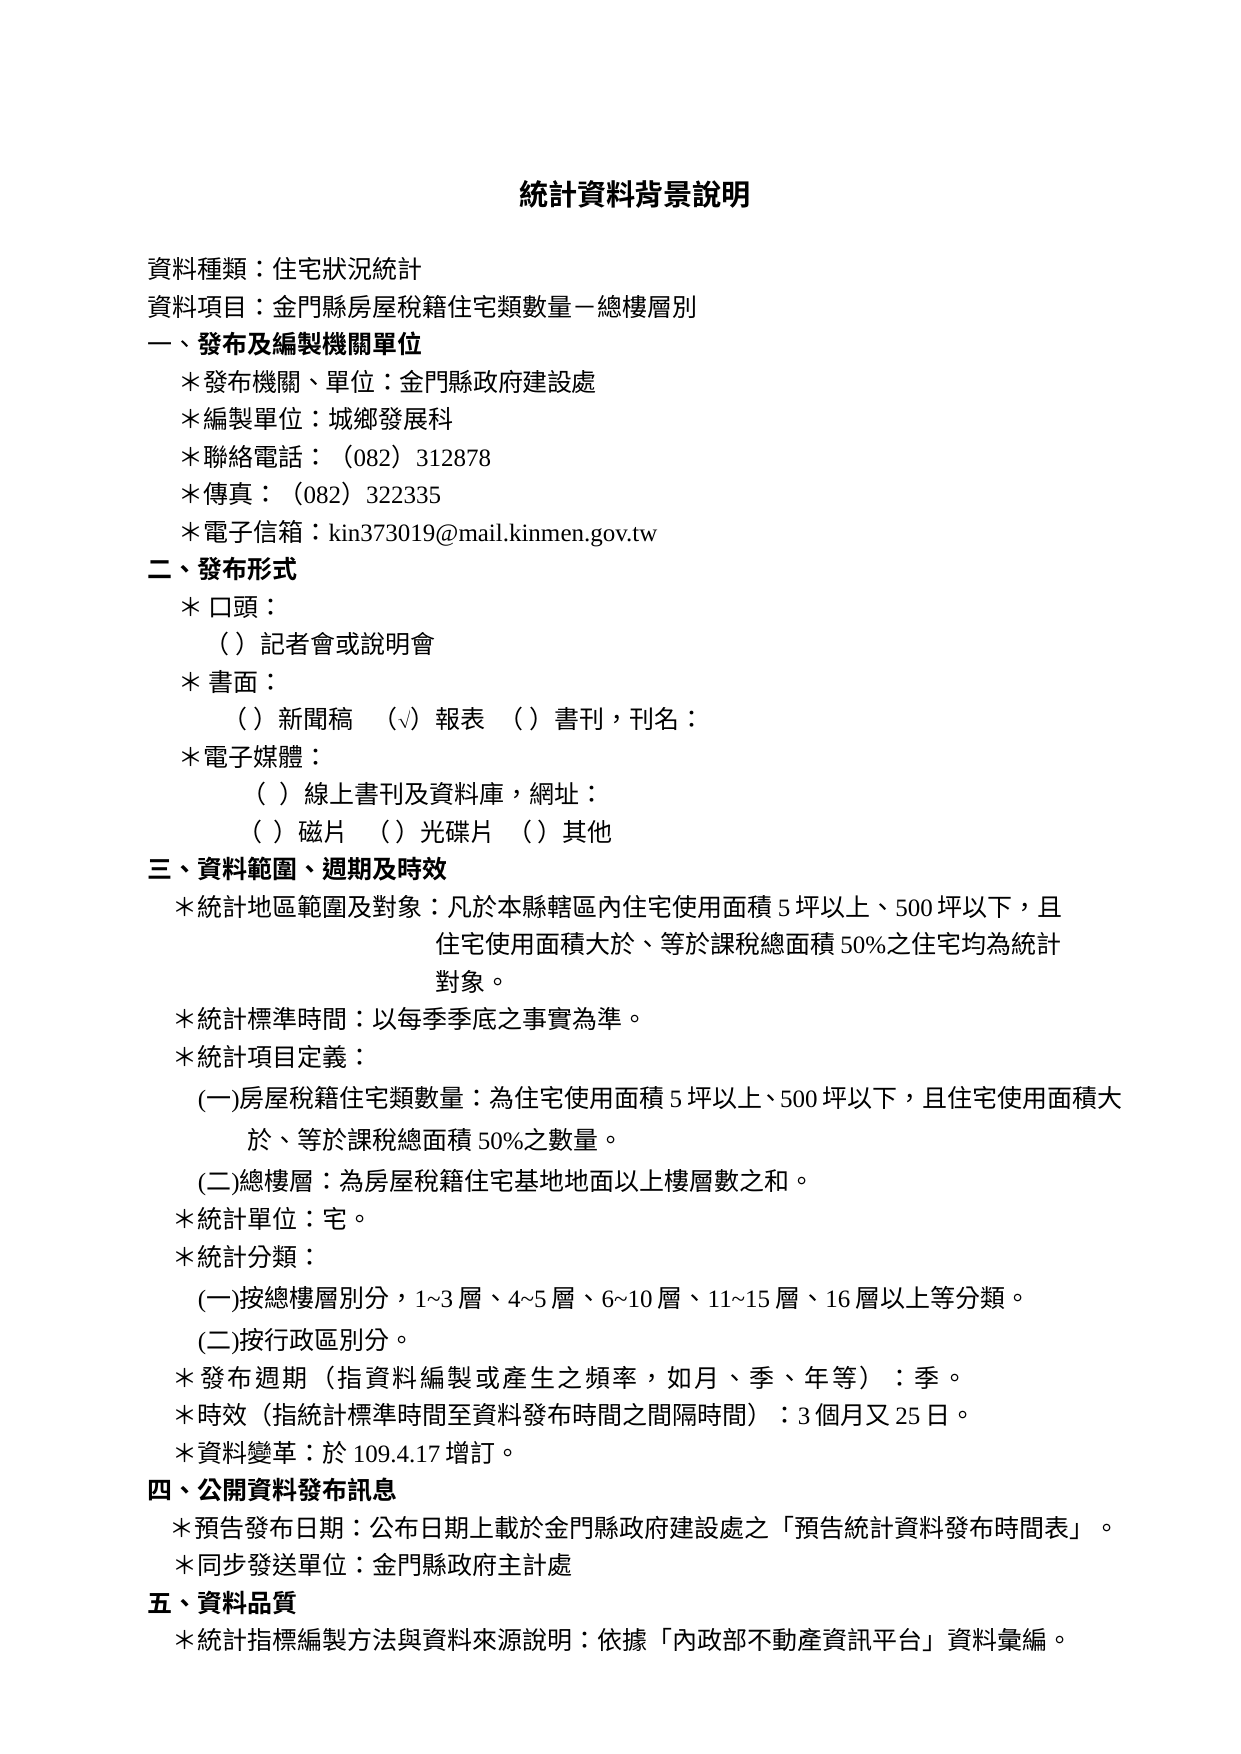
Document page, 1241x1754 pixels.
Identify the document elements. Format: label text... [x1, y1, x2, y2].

text ＊統計標準時間：以每季季底之事實為準。 [148, 999, 1122, 1037]
text 五、資料品質 [148, 1582, 1122, 1620]
text （ ）磁片 （ ）光碟片 （ ）其他 [218, 812, 1156, 849]
text ＊發布週期（指資料編製或產生之頻率，如月、季、年等）：季。 [173, 1357, 1063, 1395]
text ＊時效（指統計標準時間至資料發布時間之間隔時間）：3個月又25日。 [173, 1395, 1068, 1432]
text 三、資料範圍、週期及時效 [148, 849, 1122, 887]
text ＊預告發布日期：公布日期上載於金門縣政府建設處之「預告統計資料發布時間表」。 [162, 1507, 1122, 1545]
text 二、發布形式 [148, 549, 1122, 587]
text 資料項目：金門縣房屋稅籍住宅類數量－總樓層別 [148, 287, 1122, 324]
text ＊統計指標編製方法與資料來源說明：依據「內政部不動產資訊平台」資料彙編。 [173, 1620, 1122, 1657]
text ＊同步發送單位：金門縣政府主計處 [160, 1545, 1122, 1582]
text (二)總樓層：為房屋稅籍住宅基地地面以上樓層數之和。 [198, 1157, 1122, 1199]
list 口頭： [178, 587, 1122, 624]
text (二)按行政區別分。 [198, 1316, 1122, 1357]
text ＊統計分類： [173, 1237, 1063, 1274]
text （ ）線上書刊及資料庫，網址： [223, 774, 1122, 812]
text 統計資料背景說明 [148, 155, 1122, 230]
text ＊統計項目定義： [148, 1037, 1063, 1074]
text ＊電子媒體： [178, 737, 1122, 774]
text 資料種類：住宅狀況統計 [148, 249, 1122, 287]
text ＊統計地區範圍及對象：凡於本縣轄區內住宅使用面積5坪以上、500坪以下，且住宅使用面積大於、等於課稅總面積50%之住宅均為統計對象。 [173, 887, 1063, 999]
list 書面： [178, 662, 1122, 699]
text ＊發布機關、單位：金門縣政府建設處 [178, 362, 1122, 399]
text 四、公開資料發布訊息 [148, 1470, 1122, 1507]
text (一)按總樓層別分，1~3層、4~5層、6~10層、11~15層、16層以上等分類。 [198, 1274, 1122, 1316]
text ＊編製單位：城鄉發展科 [178, 399, 1122, 437]
text （ ）記者會或說明會 [148, 624, 1122, 662]
text ＊傳真：（082）322335 [178, 474, 1122, 512]
text ＊統計單位：宅。 [148, 1199, 1122, 1237]
text 一、發布及編製機關單位 [148, 324, 1122, 362]
text ＊電子信箱：kin373019@mail.kinmen.gov.tw [178, 512, 1122, 549]
text ＊資料變革：於109.4.17增訂。 [173, 1432, 1068, 1470]
text ＊聯絡電話：（082）312878 [178, 437, 1122, 474]
text (一)房屋稅籍住宅類數量：為住宅使用面積5坪以上、500坪以下，且住宅使用面積大於、等於課稅總面積50%之數量。 [198, 1074, 1122, 1157]
text （ ）新聞稿 （）報表 （ ）書刊，刊名： [178, 699, 1122, 737]
